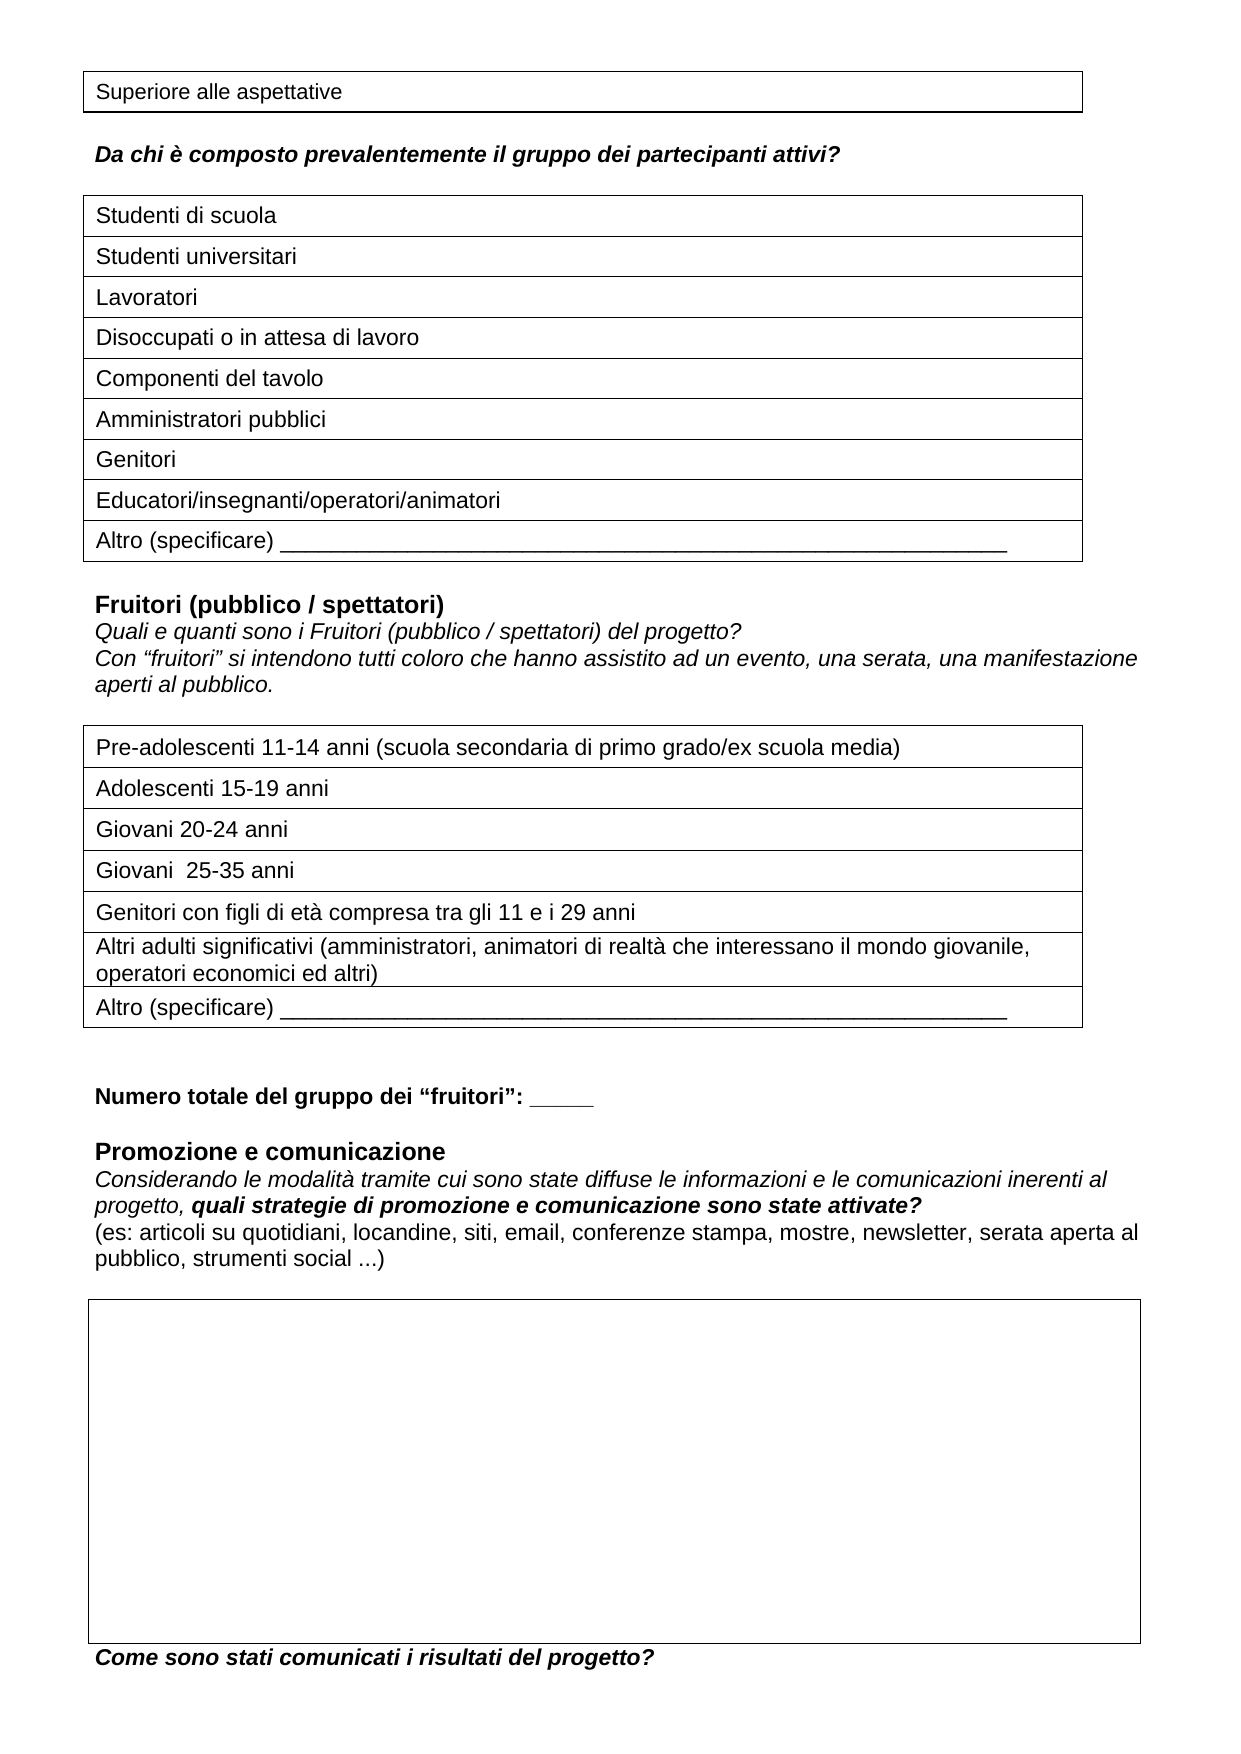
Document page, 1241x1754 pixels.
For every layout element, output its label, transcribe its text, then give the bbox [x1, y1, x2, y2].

text Con “fruitori” si intendono tutti coloro che hanno assistito ad un evento, una serata, una manifestazione aperti al pubblico. [94, 645, 1146, 697]
table_header Studenti di scuola [84, 196, 1082, 236]
table_cell Genitori [84, 440, 1082, 479]
text Promozione e comunicazione [94, 1137, 1146, 1166]
table_cell Superiore alle aspettative [84, 72, 1082, 111]
table_cell Altro (specificare) _________________________________________________________ [84, 521, 1082, 561]
text Come sono stati comunicati i risultati del progetto? [94, 1644, 1146, 1670]
table_cell Altri adulti significativi (amministratori, animatori di realtà che interessano il mondo giovanile, operatori economici ed altri) [84, 933, 1082, 986]
table_cell Disoccupati o in attesa di lavoro [84, 318, 1082, 357]
table_cell Altro (specificare) _________________________________________________________ [84, 987, 1082, 1027]
table_header Pre-adolescenti 11-14 anni (scuola secondaria di primo grado/ex scuola media) [84, 726, 1082, 767]
text Fruitori (pubblico / spettatori) [94, 589, 1146, 618]
text Quali e quanti sono i Fruitori (pubblico / spettatori) del progetto? [94, 618, 1146, 645]
table_cell Giovani 20-24 anni [84, 809, 1082, 849]
table_cell Educatori/insegnanti/operatori/animatori [84, 480, 1082, 520]
text Da chi è composto prevalentemente il gruppo dei partecipanti attivi? [94, 141, 1146, 167]
table_cell Genitori con figli di età compresa tra gli 11 e i 29 anni [84, 892, 1082, 932]
text (es: articoli su quotidiani, locandine, siti, email, conferenze stampa, mostre, newsletter, serata aperta al pubblico, strumenti social ...) [94, 1218, 1146, 1271]
table_cell Componenti del tavolo [84, 359, 1082, 398]
table_cell Amministratori pubblici [84, 399, 1082, 439]
table_header [89, 1300, 1140, 1643]
table_cell Lavoratori [84, 277, 1082, 317]
table_cell Giovani 25-35 anni [84, 851, 1082, 891]
text Considerando le modalità tramite cui sono state diffuse le informazioni e le comunicazioni inerenti al progetto, quali strategie di promozione e comunicazione sono state attivate? [94, 1166, 1146, 1218]
text Numero totale del gruppo dei “fruitori”: _____ [94, 1083, 1146, 1109]
table_cell Studenti universitari [84, 237, 1082, 276]
table_cell Adolescenti 15-19 anni [84, 768, 1082, 808]
